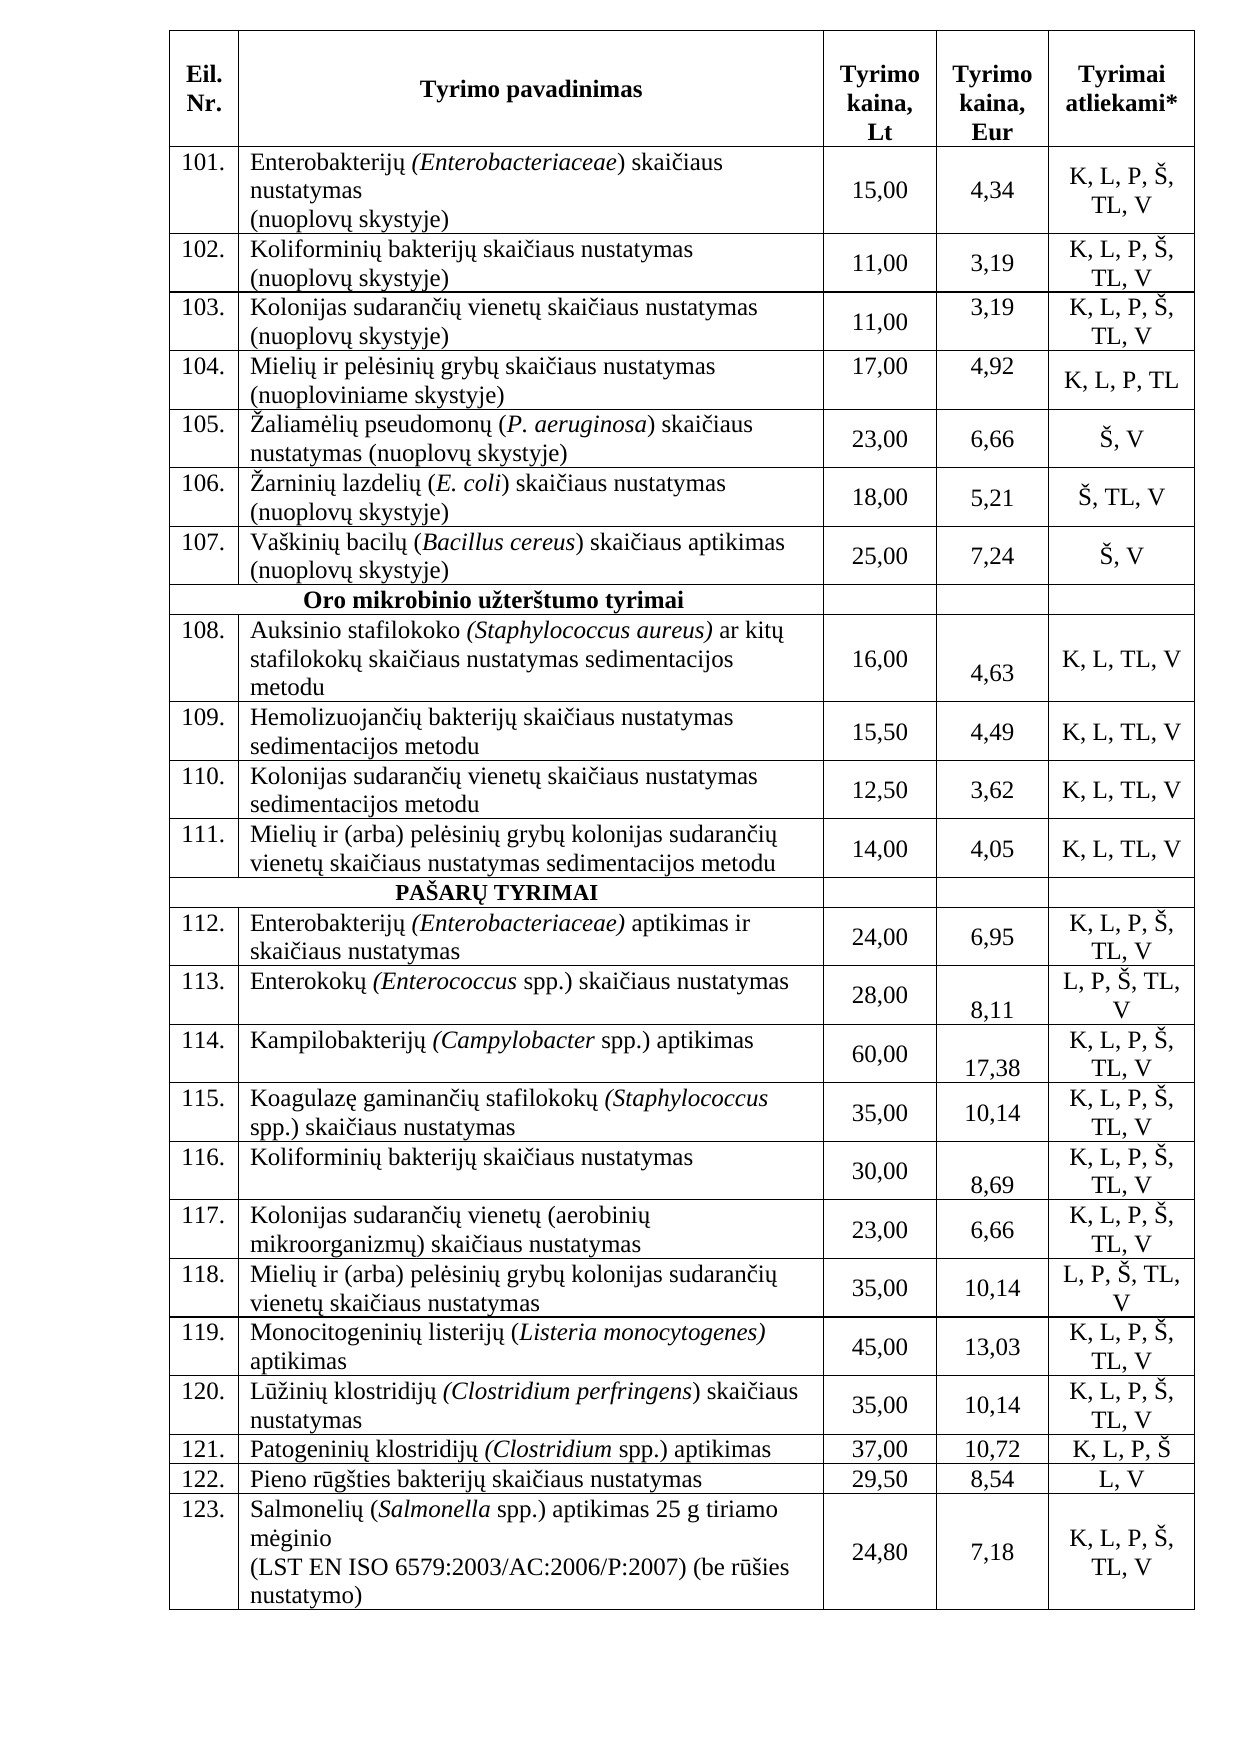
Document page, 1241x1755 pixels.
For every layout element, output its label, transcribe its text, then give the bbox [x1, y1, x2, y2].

table_cell 102. [170, 234, 238, 291]
table_header Tyrimo kaina, Lt [824, 31, 936, 146]
table_cell 24,00 [824, 908, 936, 965]
table_cell 10,72 [937, 1435, 1048, 1463]
table_cell 29,50 [824, 1464, 936, 1493]
table_cell Oro mikrobinio užterštumo tyrimai [170, 585, 823, 614]
table_cell 25,00 [824, 527, 936, 584]
table_cell 113. [170, 966, 238, 1024]
table_cell 10,14 [937, 1083, 1048, 1141]
table_cell Žarninių lazdelių (E. coli) skaičiaus nustatymas (nuoplovų skystyje) [239, 468, 823, 526]
table_cell 18,00 [824, 468, 936, 526]
table_cell Hemolizuojančių bakterijų skaičiaus nustatymas sedimentacijos metodu [239, 702, 823, 760]
table_cell K, L, P, Š, TL, V [1049, 293, 1194, 350]
table_cell Žaliamėlių pseudomonų (P. aeruginosa) skaičiaus nustatymas (nuoplovų skystyje) [239, 410, 823, 467]
table_cell 13,03 [937, 1318, 1048, 1375]
table_cell K, L, P, Š, TL, V [1049, 1318, 1194, 1375]
table_cell 123. [170, 1494, 238, 1609]
table_cell 114. [170, 1025, 238, 1082]
table_cell 24,80 [824, 1494, 936, 1609]
table_cell 120. [170, 1376, 238, 1433]
table_cell Koagulazę gaminančių stafilokokų (Staphylococcus spp.) skaičiaus nustatymas [239, 1083, 823, 1141]
table_cell Š, V [1049, 527, 1194, 584]
table_cell 7,24 [937, 527, 1048, 584]
table_cell 60,00 [824, 1025, 936, 1082]
table_cell Auksinio stafilokoko (Staphylococcus aureus) ar kitų stafilokokų skaičiaus nustatymas sedimentacijos metodu [239, 615, 823, 701]
table_cell [824, 878, 936, 907]
table_cell 103. [170, 293, 238, 350]
table_header Tyrimo kaina, Eur [937, 31, 1048, 146]
table_cell 6,95 [937, 908, 1048, 965]
table_cell 105. [170, 410, 238, 467]
table_cell Enterobakterijų (Enterobacteriaceae) aptikimas ir skaičiaus nustatymas [239, 908, 823, 965]
table_cell K, L, P, Š, TL, V [1049, 1142, 1194, 1199]
table_cell Monocitogeninių listerijų (Listeria monocytogenes) aptikimas [239, 1318, 823, 1375]
table_cell Š, TL, V [1049, 468, 1194, 526]
table_header Tyrimai atliekami* [1049, 31, 1194, 146]
table_cell K, L, P, Š, TL, V [1049, 908, 1194, 965]
table_cell [824, 585, 936, 614]
table_cell 15,00 [824, 147, 936, 233]
table_cell 110. [170, 761, 238, 818]
table_cell 108. [170, 615, 238, 701]
table_cell 17,38 [937, 1025, 1048, 1082]
table_cell Š, V [1049, 410, 1194, 467]
table_cell PAŠARŲ TYRIMAI [170, 878, 823, 907]
table_cell 121. [170, 1435, 238, 1463]
table_cell K, L, P, Š, TL, V [1049, 1200, 1194, 1258]
table_header Tyrimo pavadinimas [239, 31, 823, 146]
table_cell 23,00 [824, 410, 936, 467]
table_cell 35,00 [824, 1259, 936, 1316]
table_cell 4,49 [937, 702, 1048, 760]
table_cell Enterobakterijų (Enterobacteriaceae) skaičiaus nustatymas (nuoplovų skystyje) [239, 147, 823, 233]
table_cell 12,50 [824, 761, 936, 818]
table_cell 35,00 [824, 1376, 936, 1433]
table_cell 104. [170, 351, 238, 408]
table_cell 14,00 [824, 819, 936, 877]
table_cell 28,00 [824, 966, 936, 1024]
table_cell K, L, P, Š, TL, V [1049, 1025, 1194, 1082]
table_cell 11,00 [824, 234, 936, 291]
table_cell Patogeninių klostridijų (Clostridium spp.) aptikimas [239, 1435, 823, 1463]
table_cell 30,00 [824, 1142, 936, 1199]
table_cell Mielių ir (arba) pelėsinių grybų kolonijas sudarančių vienetų skaičiaus nustatymas [239, 1259, 823, 1316]
table_cell K, L, P, Š, TL, V [1049, 1494, 1194, 1609]
table_cell 8,11 [937, 966, 1048, 1024]
table_cell 107. [170, 527, 238, 584]
table_cell 37,00 [824, 1435, 936, 1463]
table_cell 4,92 [937, 351, 1048, 408]
table_cell 3,19 [937, 293, 1048, 350]
table_cell 17,00 [824, 351, 936, 408]
table_cell Koliforminių bakterijų skaičiaus nustatymas [239, 1142, 823, 1199]
table_cell Lūžinių klostridijų (Clostridium perfringens) skaičiaus nustatymas [239, 1376, 823, 1433]
table_cell K, L, P, Š [1049, 1435, 1194, 1463]
table_cell 3,19 [937, 234, 1048, 291]
table_cell 16,00 [824, 615, 936, 701]
table_cell 5,21 [937, 468, 1048, 526]
table_cell Mielių ir pelėsinių grybų skaičiaus nustatymas (nuoploviniame skystyje) [239, 351, 823, 408]
table_cell 101. [170, 147, 238, 233]
table_cell Mielių ir (arba) pelėsinių grybų kolonijas sudarančių vienetų skaičiaus nustatymas sedimentacijos metodu [239, 819, 823, 877]
table_cell 15,50 [824, 702, 936, 760]
table_cell K, L, P, Š, TL, V [1049, 234, 1194, 291]
table_cell K, L, TL, V [1049, 615, 1194, 701]
table_cell 4,63 [937, 615, 1048, 701]
table_cell 119. [170, 1318, 238, 1375]
table_cell [937, 878, 1048, 907]
table_cell K, L, P, Š, TL, V [1049, 1376, 1194, 1433]
table_cell L, V [1049, 1464, 1194, 1493]
table_cell 4,34 [937, 147, 1048, 233]
table_cell Enterokokų (Enterococcus spp.) skaičiaus nustatymas [239, 966, 823, 1024]
table_cell 117. [170, 1200, 238, 1258]
table_cell 112. [170, 908, 238, 965]
table_cell 109. [170, 702, 238, 760]
table_cell K, L, P, TL [1049, 351, 1194, 408]
table_cell K, L, P, Š, TL, V [1049, 147, 1194, 233]
table_cell 7,18 [937, 1494, 1048, 1609]
table_cell 116. [170, 1142, 238, 1199]
table_cell 11,00 [824, 293, 936, 350]
table_cell Kolonijas sudarančių vienetų (aerobinių mikroorganizmų) skaičiaus nustatymas [239, 1200, 823, 1258]
table_cell 8,54 [937, 1464, 1048, 1493]
table_cell 8,69 [937, 1142, 1048, 1199]
table_cell [1049, 585, 1194, 614]
table_cell 3,62 [937, 761, 1048, 818]
table_cell [1049, 878, 1194, 907]
table_cell K, L, TL, V [1049, 702, 1194, 760]
table_cell Kolonijas sudarančių vienetų skaičiaus nustatymas sedimentacijos metodu [239, 761, 823, 818]
table_cell Kampilobakterijų (Campylobacter spp.) aptikimas [239, 1025, 823, 1082]
table_cell K, L, TL, V [1049, 761, 1194, 818]
table_cell Koliforminių bakterijų skaičiaus nustatymas (nuoplovų skystyje) [239, 234, 823, 291]
table_cell Kolonijas sudarančių vienetų skaičiaus nustatymas (nuoplovų skystyje) [239, 293, 823, 350]
table_cell 122. [170, 1464, 238, 1493]
table_cell Vaškinių bacilų (Bacillus cereus) skaičiaus aptikimas (nuoplovų skystyje) [239, 527, 823, 584]
table_cell 23,00 [824, 1200, 936, 1258]
table_cell 4,05 [937, 819, 1048, 877]
table_cell [937, 585, 1048, 614]
table_cell 35,00 [824, 1083, 936, 1141]
table_cell L, P, Š, TL, V [1049, 966, 1194, 1024]
table_cell 6,66 [937, 410, 1048, 467]
table_cell K, L, TL, V [1049, 819, 1194, 877]
table_cell 115. [170, 1083, 238, 1141]
table_cell 45,00 [824, 1318, 936, 1375]
table_cell L, P, Š, TL, V [1049, 1259, 1194, 1316]
table_cell Pieno rūgšties bakterijų skaičiaus nustatymas [239, 1464, 823, 1493]
table_cell K, L, P, Š, TL, V [1049, 1083, 1194, 1141]
table_cell Salmonelių (Salmonella spp.) aptikimas 25 g tiriamo mėginio (LST EN ISO 6579:2003/AC:2006/P:2007) (be rūšies nustatymo) [239, 1494, 823, 1609]
table_cell 111. [170, 819, 238, 877]
table_cell 10,14 [937, 1376, 1048, 1433]
table_cell 106. [170, 468, 238, 526]
table_cell 6,66 [937, 1200, 1048, 1258]
table_header Eil. Nr. [170, 31, 238, 146]
table_cell 118. [170, 1259, 238, 1316]
table_cell 10,14 [937, 1259, 1048, 1316]
